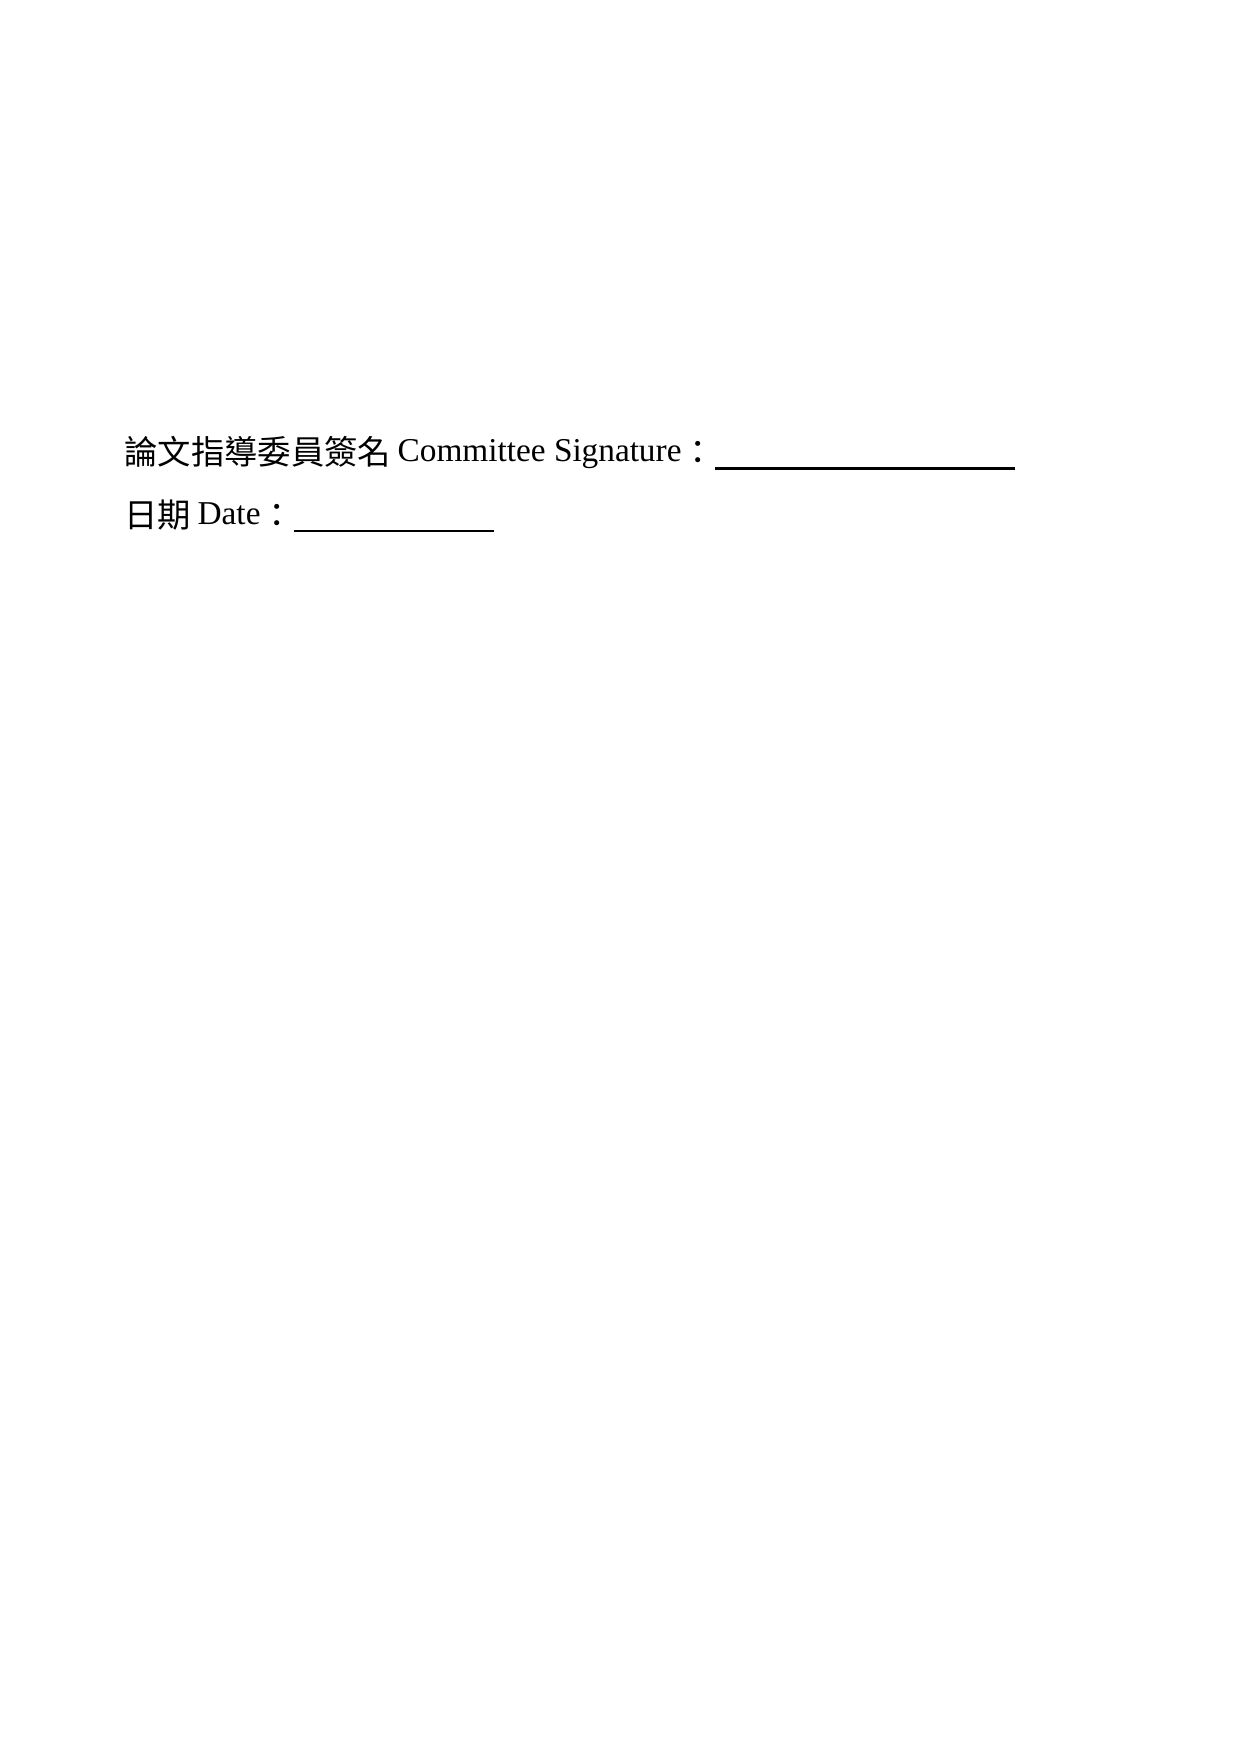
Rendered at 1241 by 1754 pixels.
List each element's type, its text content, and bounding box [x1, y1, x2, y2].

text 論文指導委員簽名Committee Signature： [124, 408, 1116, 471]
text 日期Date： [124, 471, 1116, 533]
